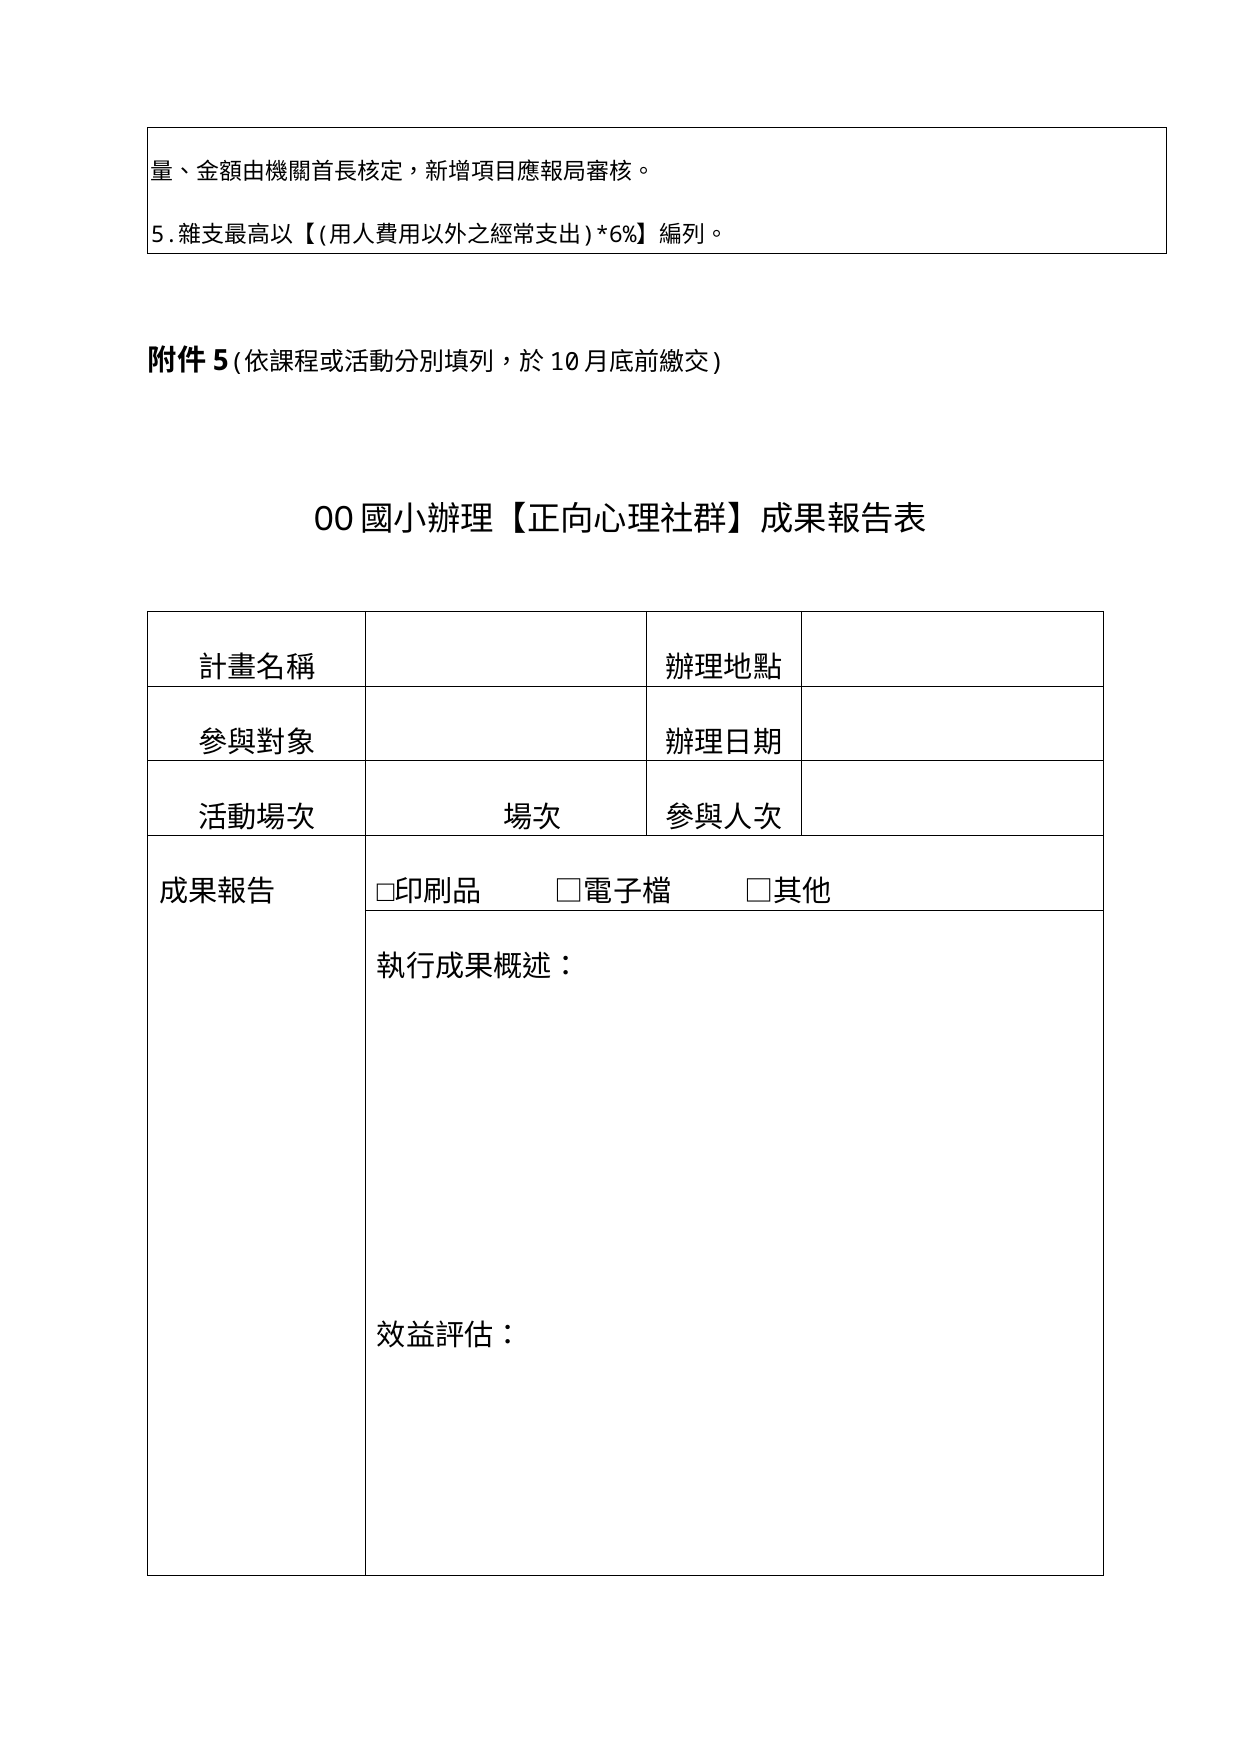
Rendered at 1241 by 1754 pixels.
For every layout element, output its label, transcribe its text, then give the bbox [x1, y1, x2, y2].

table_cell 場次 [366, 761, 646, 835]
table_cell □印刷品 □電子檔 □其他 [366, 836, 1103, 910]
table_cell 量、金額由機關首長核定，新增項目應報局審核。 5.雜支最高以【(用人費用以外之經常支出)*6%】編列。 [148, 128, 1166, 253]
table_cell 成果報告 [148, 836, 365, 1575]
table_cell [701, 254, 886, 317]
table_cell [409, 254, 495, 317]
text OO國小辦理【正向心理社群】成果報告表 [148, 474, 1092, 537]
table_header [366, 612, 646, 686]
table_cell [495, 254, 576, 317]
table_header [802, 612, 1103, 686]
table_cell [315, 254, 323, 317]
table_cell [148, 254, 315, 317]
table_cell [802, 687, 1103, 760]
table_header 辦理地點 [647, 612, 801, 686]
table_cell 活動場次 [148, 761, 365, 835]
table_cell [1167, 253, 1175, 317]
table_cell [366, 687, 646, 760]
table_cell [886, 254, 1063, 317]
table_cell [323, 254, 409, 317]
table_cell 辦理日期 [647, 687, 801, 760]
table_cell 參與對象 [148, 687, 365, 760]
table_header 計畫名稱 [148, 612, 365, 686]
table_cell 參與人次 [647, 761, 801, 835]
table_cell [1063, 254, 1167, 317]
table_cell [1167, 127, 1175, 253]
table_cell [576, 254, 701, 317]
table_cell 執行成果概述： 效益評估： [366, 911, 1103, 1575]
table_cell [802, 761, 1103, 835]
text 附件5(依課程或活動分別填列，於10月底前繳交) [148, 317, 1092, 379]
